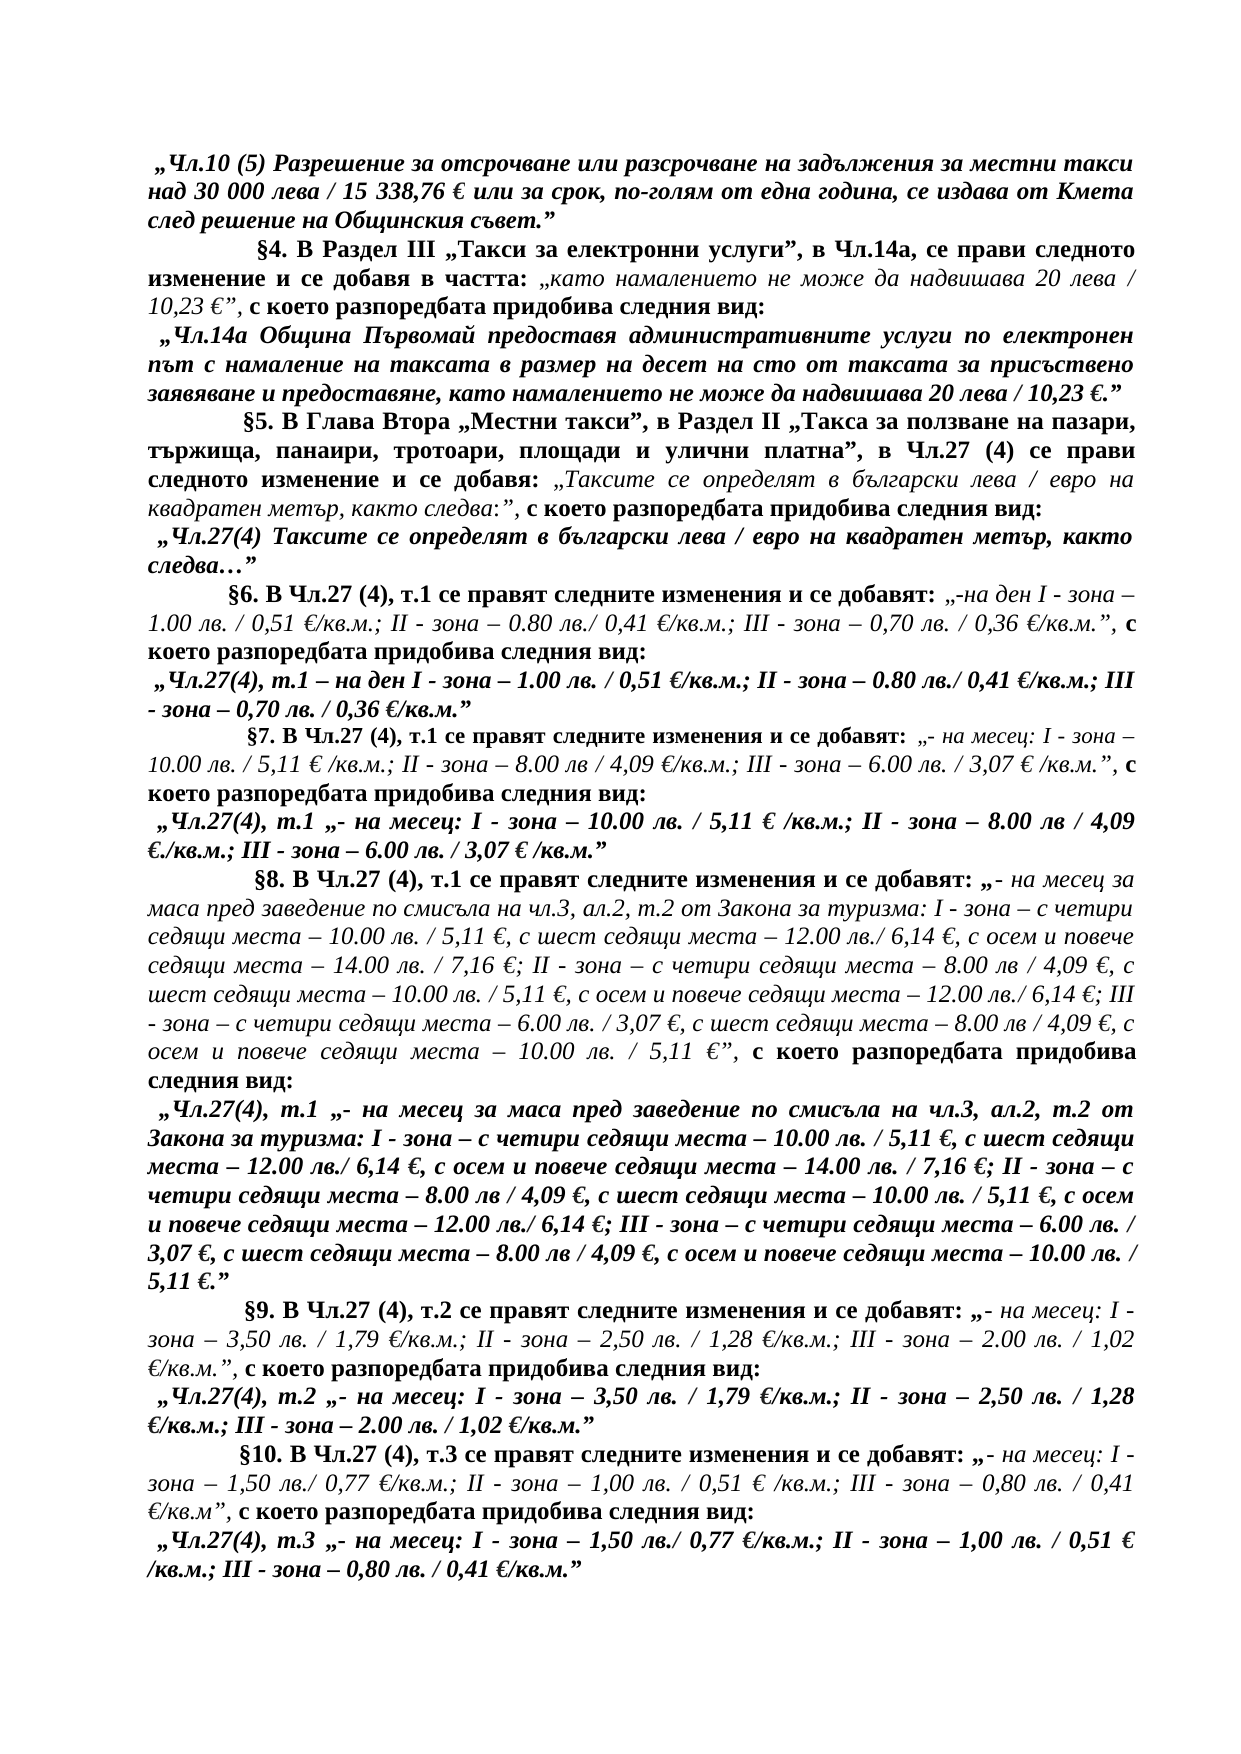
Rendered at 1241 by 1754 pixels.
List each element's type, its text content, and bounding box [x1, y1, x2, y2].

text §8. В Чл.27 (4), т.1 се правят следните изменения и се добавят: „- на месец за маса пред заведение по смисъла на чл.3, ал.2, т.2 от Закона за туризма: І - зона – с четири седящи места – 10.00 лв. / 5,11 €, с шест седящи места – 12.00 лв./ 6,14 €, с осем и повече седящи места – 14.00 лв. / 7,16 €; ІІ - зона – с четири седящи места – 8.00 лв / 4,09 €, с шест седящи места – 10.00 лв. / 5,11 €, с осем и повече седящи места – 12.00 лв./ 6,14 €; ІІІ - зона – с четири седящи места – 6.00 лв. / 3,07 €, с шест седящи места – 8.00 лв / 4,09 €, с осем и повече седящи места – 10.00 лв. / 5,11 €”, с което разпоредбата придобива следния вид: [148, 864, 1137, 1094]
text „Чл.27(4), т.1 „- на месец: І - зона – 10.00 лв. / 5,11 € /кв.м.; ІІ - зона – 8.00 лв / 4,09 €./кв.м.; ІІІ - зона – 6.00 лв. / 3,07 € /кв.м.” [148, 806, 1137, 864]
text §9. В Чл.27 (4), т.2 се правят следните изменения и се добавят: „- на месец: І - зона – 3,50 лв. / 1,79 €/кв.м.; ІІ - зона – 2,50 лв. / 1,28 €/кв.м.; ІІІ - зона – 2.00 лв. / 1,02 €/кв.м.”, с което разпоредбата придобива следния вид: [148, 1295, 1137, 1381]
text §4. В Раздел III „Такси за електронни услуги”, в Чл.14а, се прави следното изменение и се добавя в частта: „като намалението не може да надвишава 20 лева / 10,23 €”, с което разпоредбата придобива следния вид: [148, 234, 1137, 320]
text „Чл.10 (5) Разрешение за отсрочване или разсрочване на задължения за местни такси над 30 000 лева / 15 338,76 € или за срок, по-голям от една година, се издава от Кмета след решение на Общинския съвет.” [148, 148, 1137, 234]
text §7. В Чл.27 (4), т.1 се правят следните изменения и се добавят: „- на месец: І - зона – 10.00 лв. / 5,11 € /кв.м.; ІІ - зона – 8.00 лв / 4,09 €/кв.м.; ІІІ - зона – 6.00 лв. / 3,07 € /кв.м.”, с което разпоредбата придобива следния вид: [148, 723, 1137, 806]
text „Чл.27(4), т.2 „- на месец: І - зона – 3,50 лв. / 1,79 €/кв.м.; ІІ - зона – 2,50 лв. / 1,28 €/кв.м.; ІІІ - зона – 2.00 лв. / 1,02 €/кв.м.” [148, 1381, 1137, 1439]
text „Чл.14а Община Първомай предоставя административните услуги по електронен път с намаление на таксата в размер на десет на сто от таксата за присъствено заявяване и предоставяне, като намалението не може да надвишава 20 лева / 10,23 €.” [148, 320, 1137, 406]
text §10. В Чл.27 (4), т.3 се правят следните изменения и се добавят: „- на месец: І - зона – 1,50 лв./ 0,77 €/кв.м.; ІІ - зона – 1,00 лв. / 0,51 € /кв.м.; ІІІ - зона – 0,80 лв. / 0,41 €/кв.м”, с което разпоредбата придобива следния вид: [148, 1439, 1137, 1525]
text §6. В Чл.27 (4), т.1 се правят следните изменения и се добавят: „-на ден І - зона – 1.00 лв. / 0,51 €/кв.м.; ІІ - зона – 0.80 лв./ 0,41 €/кв.м.; ІІІ - зона – 0,70 лв. / 0,36 €/кв.м.”, с което разпоредбата придобива следния вид: [148, 579, 1137, 665]
text §5. В Глава Втора „Местни такси”, в Раздел II „Такса за ползване на пазари, тържища, панаири, тротоари, площади и улични платна”, в Чл.27 (4) се прави следното изменение и се добавя: „Таксите се определят в български лева / евро на квадратен метър, както следва:”, с което разпоредбата придобива следния вид: [148, 406, 1137, 521]
text „Чл.27(4), т.1 „- на месец за маса пред заведение по смисъла на чл.3, ал.2, т.2 от Закона за туризма: І - зона – с четири седящи места – 10.00 лв. / 5,11 €, с шест седящи места – 12.00 лв./ 6,14 €, с осем и повече седящи места – 14.00 лв. / 7,16 €; ІІ - зона – с четири седящи места – 8.00 лв / 4,09 €, с шест седящи места – 10.00 лв. / 5,11 €, с осем и повече седящи места – 12.00 лв./ 6,14 €; ІІІ - зона – с четири седящи места – 6.00 лв. / 3,07 €, с шест седящи места – 8.00 лв / 4,09 €, с осем и повече седящи места – 10.00 лв. / 5,11 €.” [148, 1094, 1137, 1295]
text „Чл.27(4), т.3 „- на месец: І - зона – 1,50 лв./ 0,77 €/кв.м.; ІІ - зона – 1,00 лв. / 0,51 € /кв.м.; ІІІ - зона – 0,80 лв. / 0,41 €/кв.м.” [148, 1525, 1137, 1583]
text „Чл.27(4), т.1 – на ден І - зона – 1.00 лв. / 0,51 €/кв.м.; ІІ - зона – 0.80 лв./ 0,41 €/кв.м.; ІІІ - зона – 0,70 лв. / 0,36 €/кв.м.” [148, 665, 1137, 723]
text „Чл.27(4) Таксите се определят в български лева / евро на квадратен метър, както следва…” [148, 521, 1137, 579]
